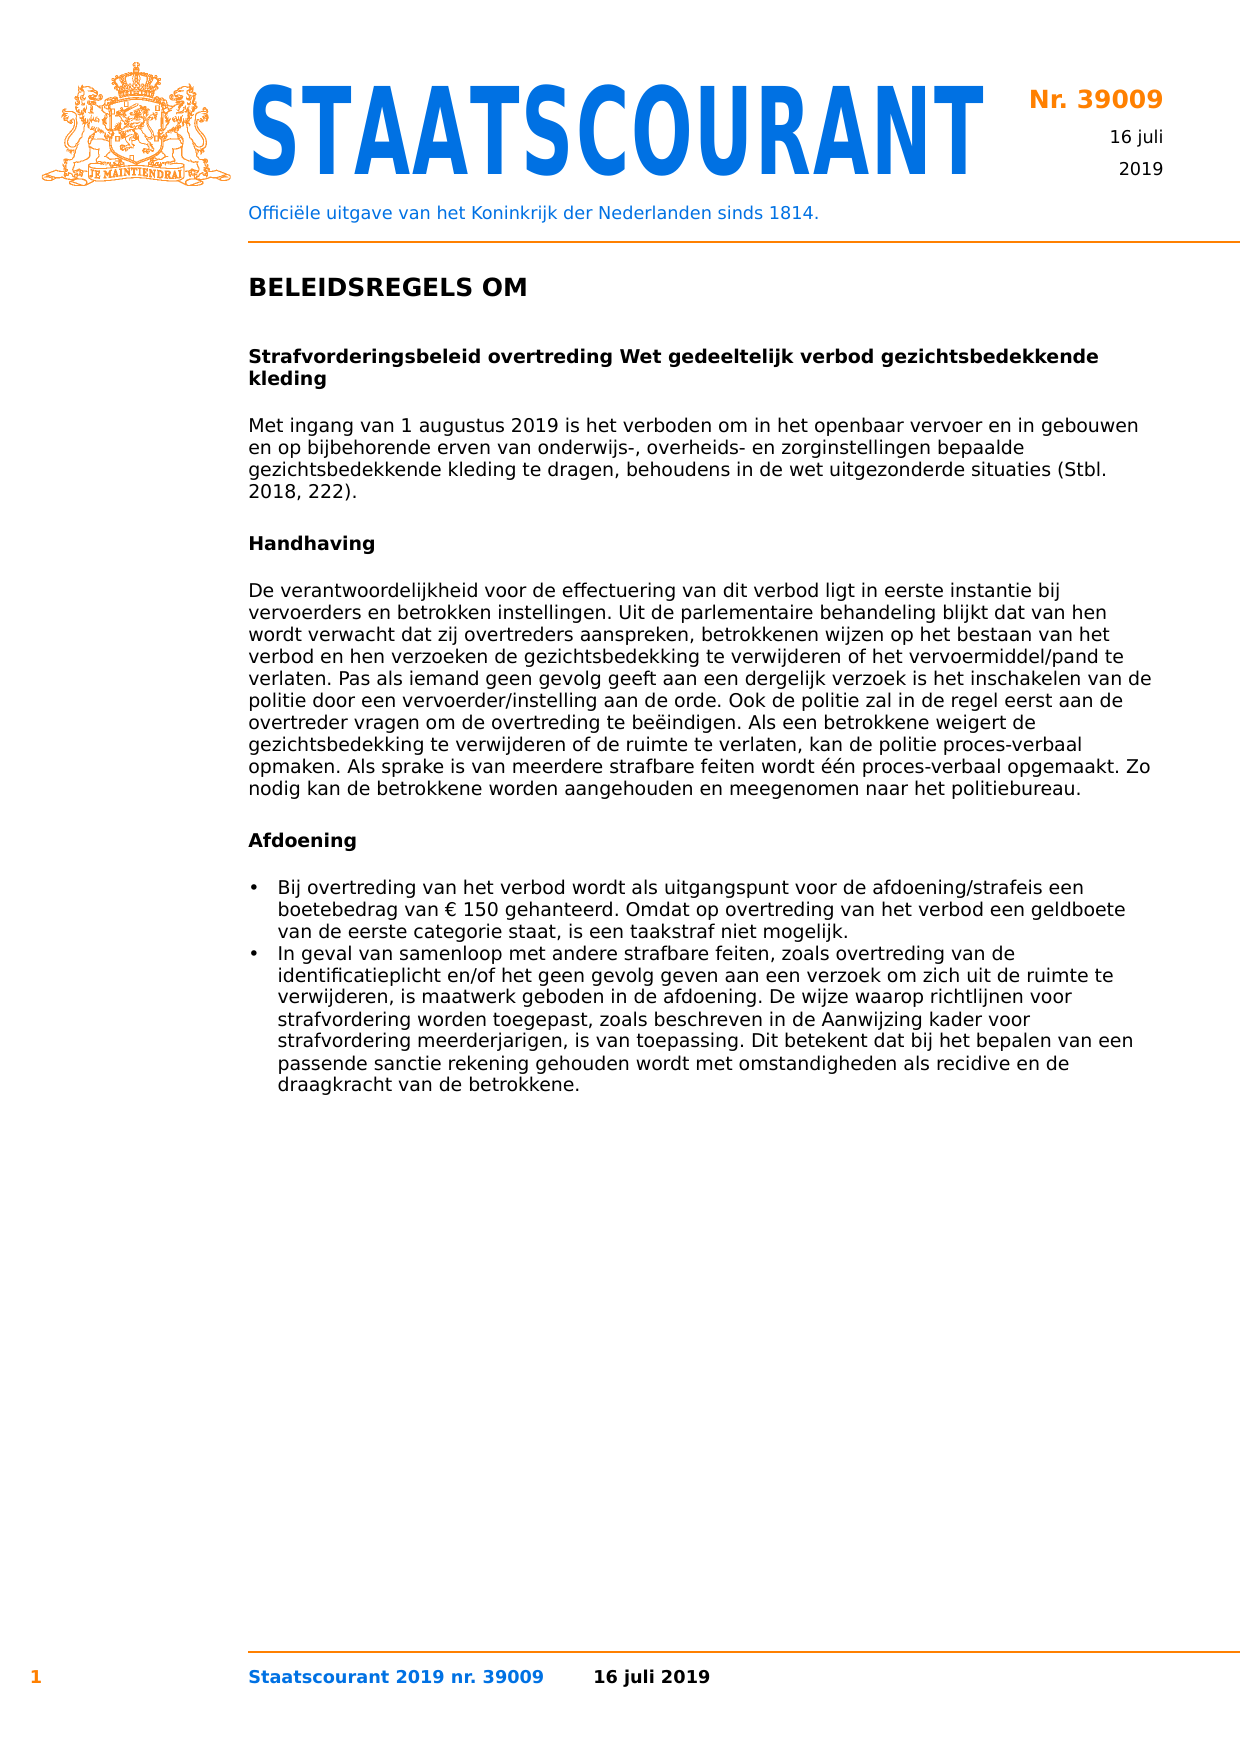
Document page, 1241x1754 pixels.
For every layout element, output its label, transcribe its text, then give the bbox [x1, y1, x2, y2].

text Met ingang van 1 augustus 2019 is het verboden om in het openbaar vervoer en in gebouwen en op bijbehorende erven van onderwijs-, overheids- en zorginstellingen bepaalde gezichtsbedekkende kleding te dragen, behoudens in de wet uitgezonderde situaties (Stbl. 2018, 222). [248, 415, 1163, 503]
table_header Nr. 39009 [998, 62, 1240, 121]
table_cell 2019 [998, 153, 1240, 203]
subtitle Afdoening [248, 829, 1163, 852]
table_cell 16 juli [998, 121, 1240, 153]
table_cell Officiële uitgave van het Koninkrijk der Nederlanden sinds 1814. [248, 203, 1240, 241]
text • In geval van samenloop met andere strafbare feiten, zoals overtreding van de identificatieplicht en/of het geen gevolg geven aan een verzoek om zich uit de ruimte te verwijderen, is maatwerk geboden in de afdoening. De wijze waarop richtlijnen voor strafvordering worden toegepast, zoals beschreven in de Aanwijzing kader voor strafvordering meerderjarigen, is van toepassing. Dit betekent dat bij het bepalen van een passende sanctie rekening gehouden wordt met omstandigheden als recidive en de draagkracht van de betrokkene. [248, 942, 1163, 1096]
table_header STAATSCOURANT [248, 62, 998, 203]
subtitle Strafvorderingsbeleid overtreding Wet gedeeltelijk verbod gezichtsbedekkende kleding [248, 346, 1163, 390]
picture [41, 62, 231, 186]
subtitle BELEIDSREGELS OM [248, 273, 1163, 302]
table_header [25, 62, 248, 241]
subtitle Handhaving [248, 533, 1163, 555]
text • Bij overtreding van het verbod wordt als uitgangspunt voor de afdoening/strafeis een boetebedrag van € 150 gehanteerd. Omdat op overtreding van het verbod een geldboete van de eerste categorie staat, is een taakstraf niet mogelijk. [248, 877, 1163, 942]
text De verantwoordelijkheid voor de effectuering van dit verbod ligt in eerste instantie bij vervoerders en betrokken instellingen. Uit de parlementaire behandeling blijkt dat van hen wordt verwacht dat zij overtreders aanspreken, betrokkenen wijzen op het bestaan van het verbod en hen verzoeken de gezichtsbedekking te verwijderen of het vervoermiddel/pand te verlaten. Pas als iemand geen gevolg geeft aan een dergelijk verzoek is het inschakelen van de politie door een vervoerder/instelling aan de orde. Ook de politie zal in de regel eerst aan de overtreder vragen om de overtreding te beëindigen. Als een betrokkene weigert de gezichtsbedekking te verwijderen of de ruimte te verlaten, kan de politie proces-verbaal opmaken. Als sprake is van meerdere strafbare feiten wordt één proces-verbaal opgemaakt. Zo nodig kan de betrokkene worden aangehouden en meegenomen naar het politiebureau. [248, 580, 1163, 799]
